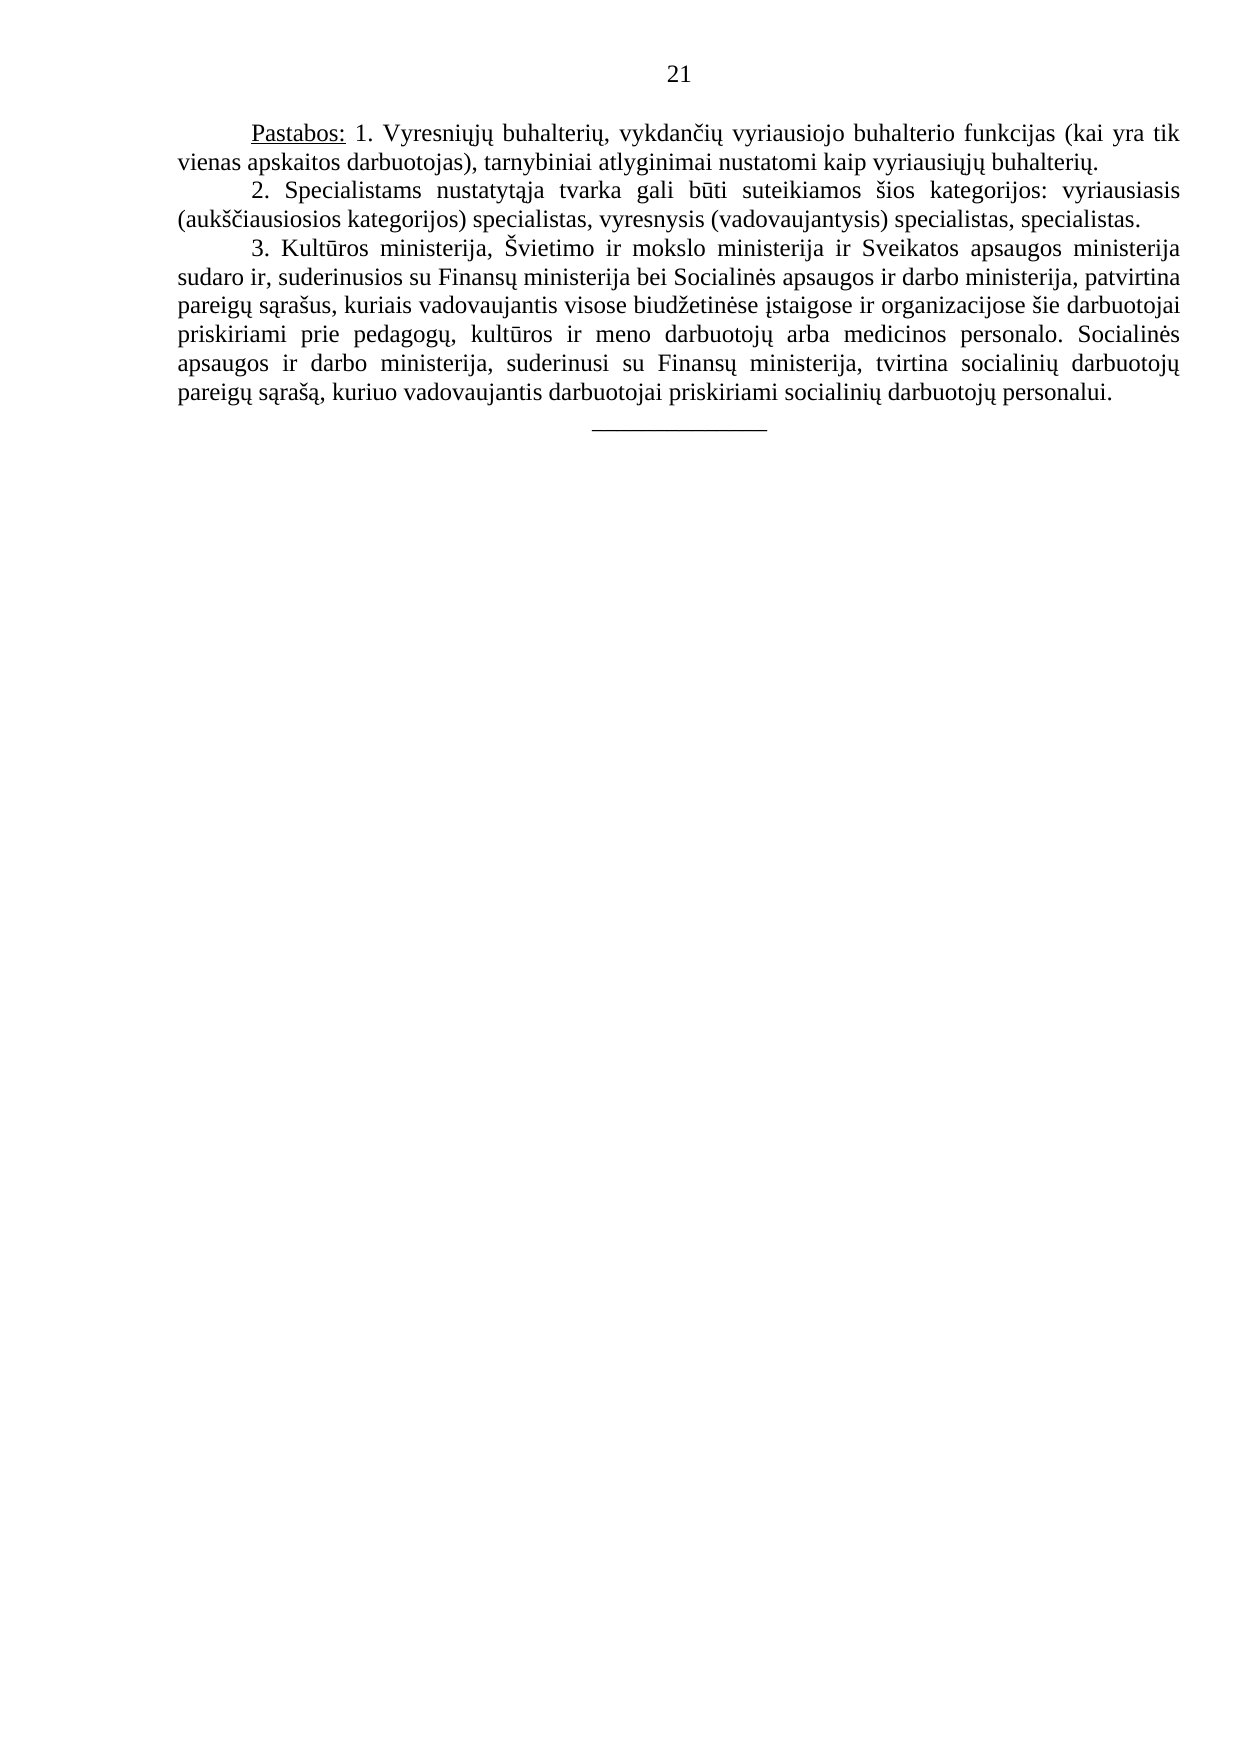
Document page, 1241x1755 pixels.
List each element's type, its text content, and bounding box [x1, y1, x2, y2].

text ______________ [177, 406, 1181, 434]
text 3. Kultūros ministerija, Švietimo ir mokslo ministerija ir Sveikatos apsaugos ministerija sudaro ir, suderinusios su Finansų ministerija bei Socialinės apsaugos ir darbo ministerija, patvirtina pareigų sąrašus, kuriais vadovaujantis visose biudžetinėse įstaigose ir organizacijose šie darbuotojai priskiriami prie pedagogų, kultūros ir meno darbuotojų arba medicinos personalo. Socialinės apsaugos ir darbo ministerija, suderinusi su Finansų ministerija, tvirtina socialinių darbuotojų pareigų sąrašą, kuriuo vadovaujantis darbuotojai priskiriami socialinių darbuotojų personalui. [177, 233, 1181, 406]
text 2. Specialistams nustatytąja tvarka gali būti suteikiamos šios kategorijos: vyriausiasis (aukščiausiosios kategorijos) specialistas, vyresnysis (vadovaujantysis) specialistas, specialistas. [177, 176, 1181, 233]
text Pastabos: 1. Vyresniųjų buhalterių, vykdančių vyriausiojo buhalterio funkcijas (kai yra tik vienas apskaitos darbuotojas), tarnybiniai atlyginimai nustatomi kaip vyriausiųjų buhalterių. [177, 118, 1181, 176]
